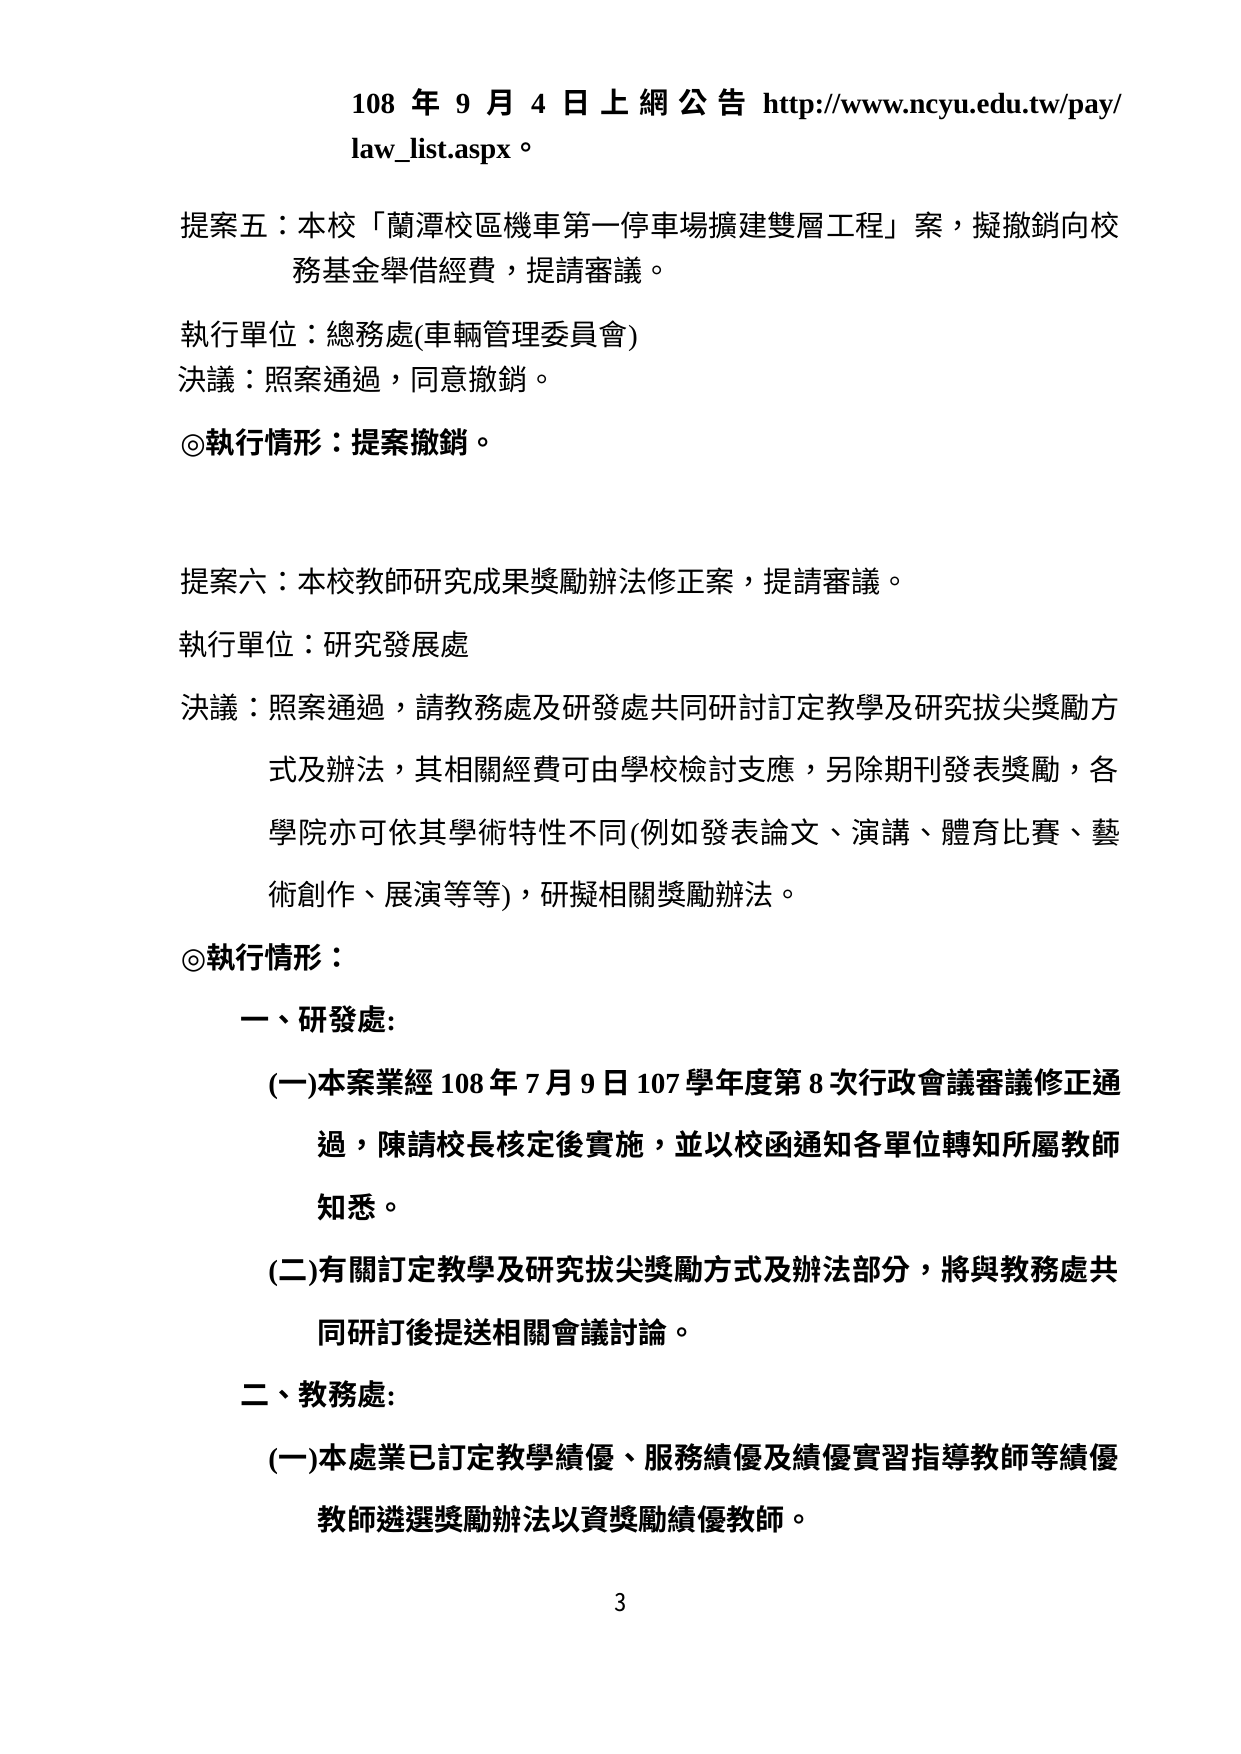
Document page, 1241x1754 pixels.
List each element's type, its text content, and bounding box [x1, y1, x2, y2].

text 執行單位：總務處(車輛管理委員會) [181, 291, 1122, 353]
text (二)有關訂定教學及研究拔尖獎勵方式及辦法部分，將與教務處共同研訂後提送相關會議討論。 [268, 1226, 1122, 1351]
text ◎執行情形： [181, 914, 1122, 976]
text ◎執行情形：提案撤銷。 [180, 399, 1122, 462]
text 一、研發處: [240, 976, 1122, 1039]
text (一)本案業經108年7月9日107學年度第8次行政會議審議修正通過，陳請校長核定後實施，並以校函通知各單位轉知所屬教師知悉。 [268, 1039, 1122, 1226]
text (一)本處業已訂定教學績優、服務績優及績優實習指導教師等績優教師遴選獎勵辦法以資獎勵績優教師。 [268, 1414, 1122, 1539]
text 提案六：本校教師研究成果獎勵辦法修正案，提請審議。 [180, 555, 1122, 601]
text 決議：照案通過，同意撤銷。 [177, 353, 1122, 399]
text 108年9月4日上網公告http://www.ncyu.edu.tw/pay/law_list.aspx。 [177, 76, 1122, 168]
text 決議：照案通過，請教務處及研發處共同研討訂定教學及研究拔尖獎勵方式及辦法，其相關經費可由學校檢討支應，另除期刊發表獎勵，各學院亦可依其學術特性不同(例如發表論文、演講、體育比賽、藝術創作、展演等等)，研擬相關獎勵辦法。 [180, 664, 1122, 914]
text 執行單位：研究發展處 [178, 601, 1122, 664]
text 二、教務處: [240, 1351, 1122, 1414]
text 提案五：本校「蘭潭校區機車第一停車場擴建雙層工程」案，擬撤銷向校務基金舉借經費，提請審議。 [180, 199, 1122, 291]
